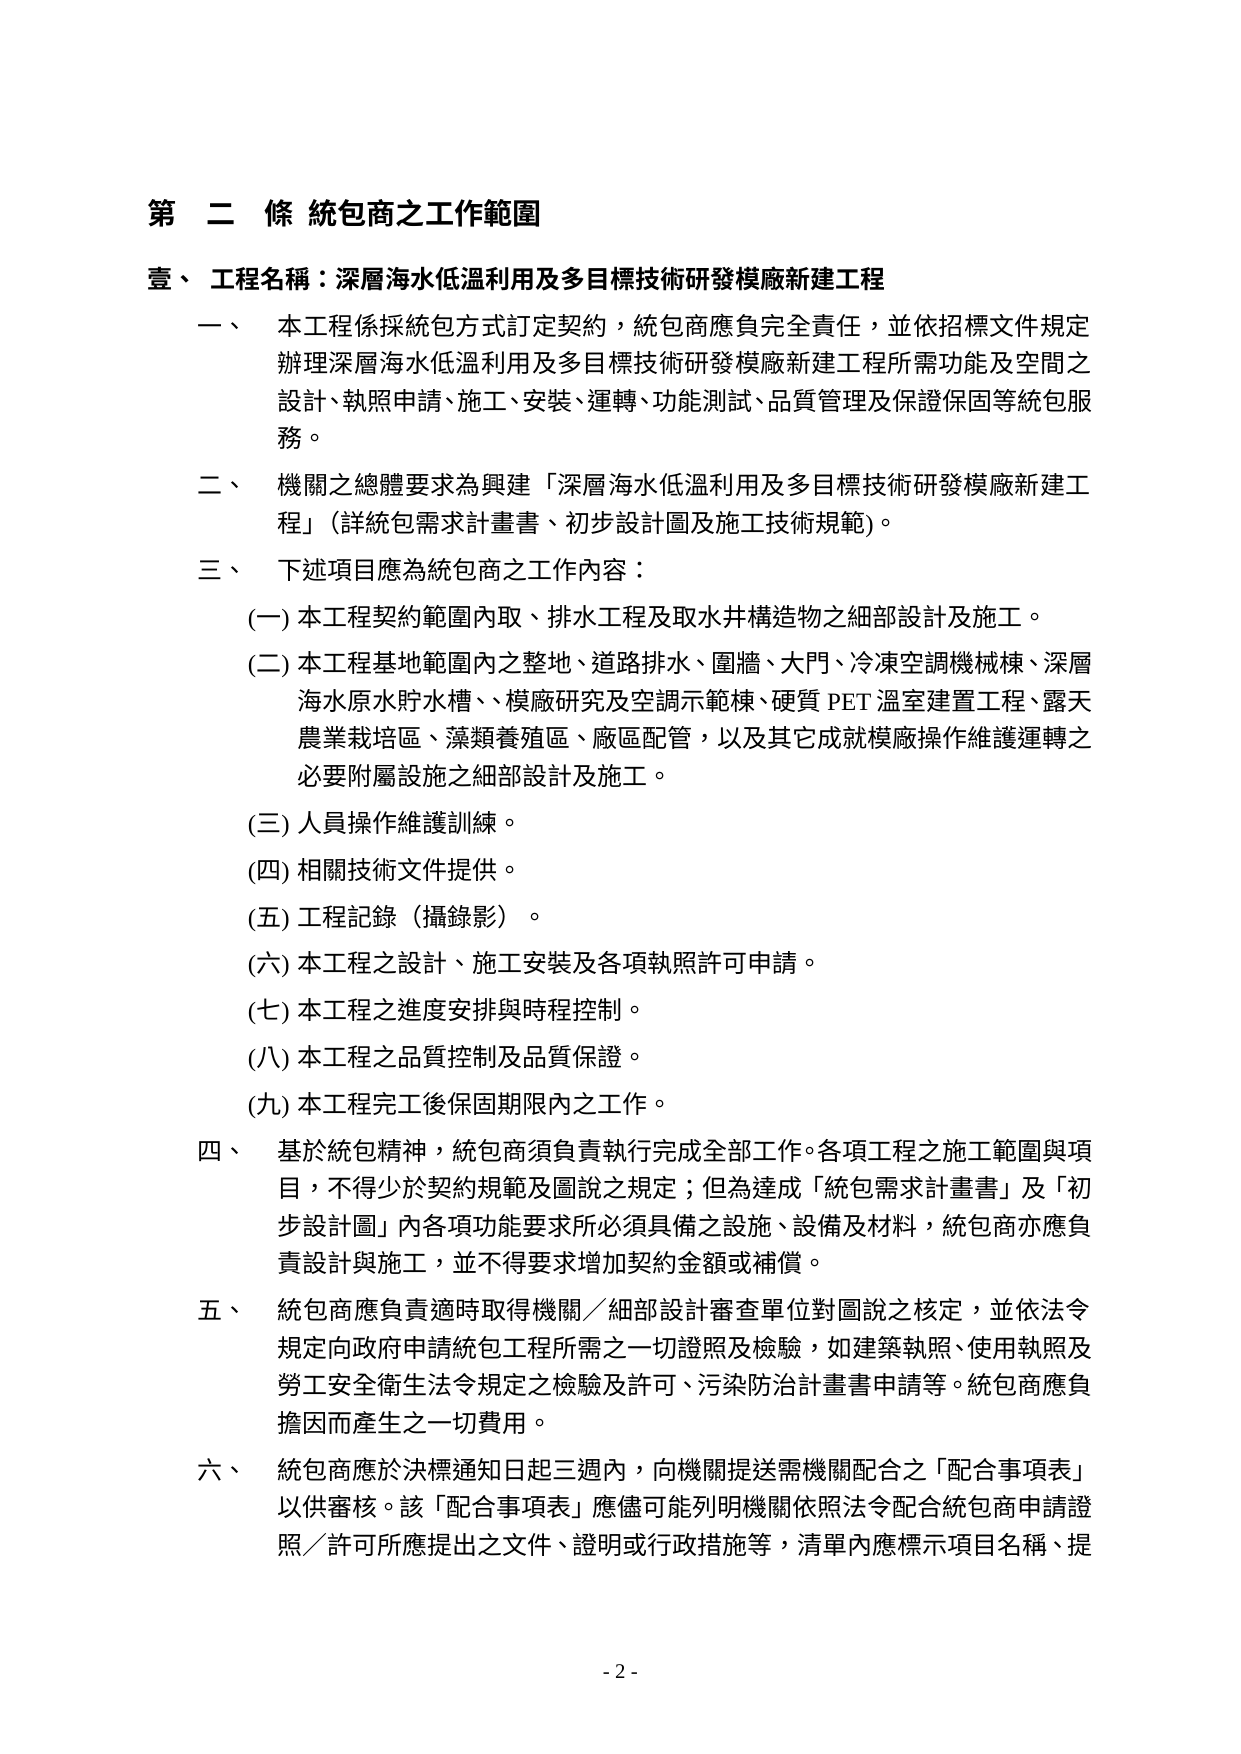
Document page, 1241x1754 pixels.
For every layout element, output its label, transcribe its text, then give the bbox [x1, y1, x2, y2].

subtitle 第 二 條 統包商之工作範圍 [148, 174, 1092, 249]
text 壹、 工程名稱：深層海水低溫利用及多目標技術研發模廠新建工程 [148, 258, 1092, 296]
text (一) 本工程契約範圍內取、排水工程及取水井構造物之細部設計及施工。 [248, 596, 1092, 633]
text 二、 機關之總體要求為興建「深層海水低溫利用及多目標技術研發模廠新建工程」（詳統包需求計畫書、初步設計圖及施工技術規範)。 [198, 464, 1092, 539]
text (三) 人員操作維護訓練。 [248, 802, 1092, 839]
text (六) 本工程之設計、施工安裝及各項執照許可申請。 [248, 943, 1092, 980]
text (七) 本工程之進度安排與時程控制。 [248, 989, 1092, 1027]
text (八) 本工程之品質控制及品質保證。 [248, 1036, 1092, 1074]
text 三、 下述項目應為統包商之工作內容： [198, 549, 1092, 586]
text 六、 統包商應於決標通知日起三週內，向機關提送需機關配合之「配合事項表」以供審核。該「配合事項表」應儘可能列明機關依照法令配合統包商申請證照／許可所應提出之文件、證明或行政措施等，清單內應標示項目名稱、提出時間(以決標通知日為起點)及目的敘述等。 [198, 1449, 1092, 1561]
text 五、 統包商應負責適時取得機關／細部設計審查單位對圖說之核定，並依法令規定向政府申請統包工程所需之一切證照及檢驗，如建築執照、使用執照及勞工安全衛生法令規定之檢驗及許可、污染防治計畫書申請等。統包商應負擔因而產生之一切費用。 [198, 1289, 1092, 1439]
text (九) 本工程完工後保固期限內之工作。 [248, 1083, 1092, 1121]
text 一、 本工程係採統包方式訂定契約，統包商應負完全責任，並依招標文件規定辦理深層海水低溫利用及多目標技術研發模廠新建工程所需功能及空間之設計、執照申請、施工、安裝、運轉、功能測試、品質管理及保證保固等統包服務。 [198, 305, 1092, 455]
text 四、 基於統包精神，統包商須負責執行完成全部工作。各項工程之施工範圍與項目，不得少於契約規範及圖說之規定；但為達成「統包需求計畫書」及「初步設計圖」內各項功能要求所必須具備之設施、設備及材料，統包商亦應負責設計與施工，並不得要求增加契約金額或補償。 [198, 1130, 1092, 1280]
text (四) 相關技術文件提供。 [248, 849, 1092, 886]
text (二) 本工程基地範圍內之整地、道路排水、圍牆、大門、冷凍空調機械棟、深層海水原水貯水槽、、模廠研究及空調示範棟、硬質PET溫室建置工程、露天農業栽培區、藻類養殖區、廠區配管，以及其它成就模廠操作維護運轉之必要附屬設施之細部設計及施工。 [248, 643, 1092, 793]
text (五) 工程記錄（攝錄影）。 [248, 896, 1092, 933]
